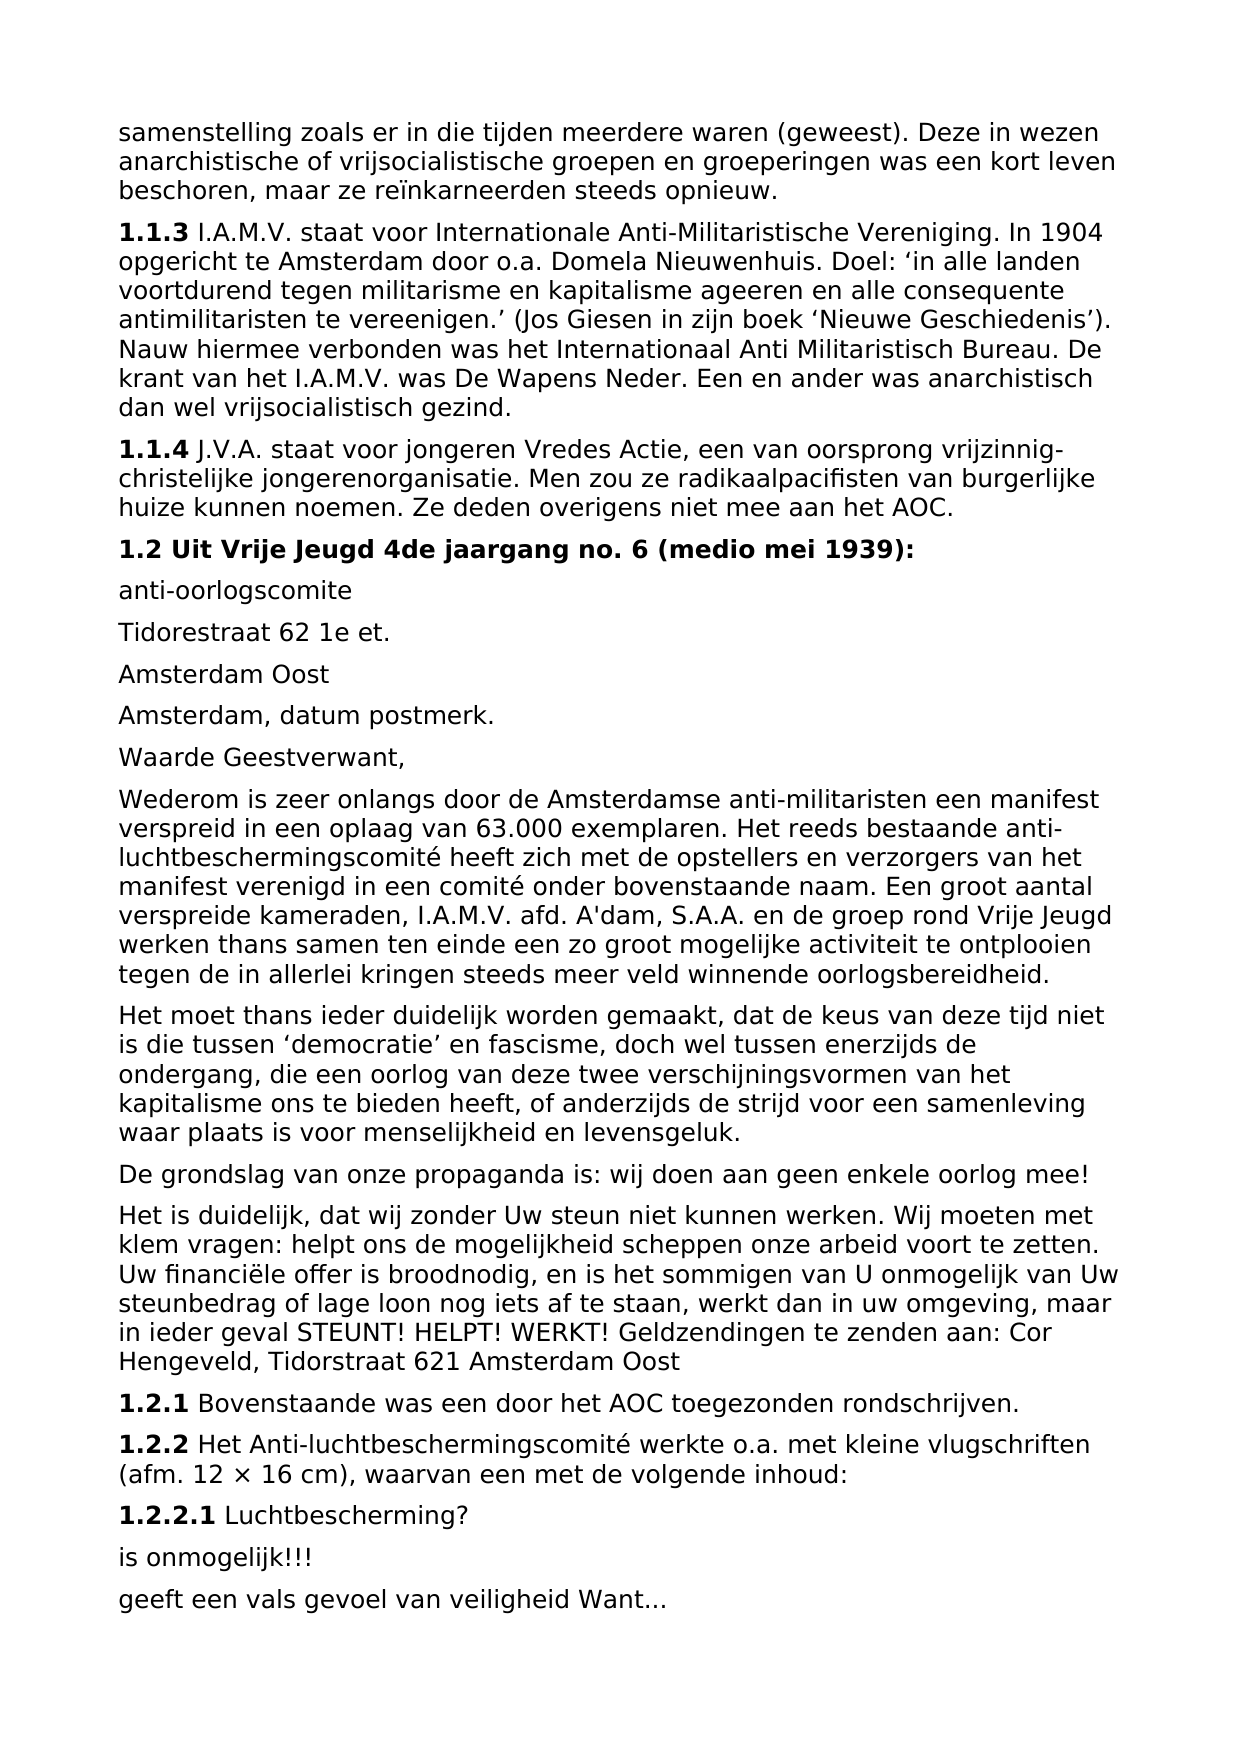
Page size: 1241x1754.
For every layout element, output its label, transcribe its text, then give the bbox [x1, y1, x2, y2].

text 1.2.2.1 Luchtbescherming? [118, 1501, 1122, 1531]
text is onmogelijk!!! [118, 1543, 1122, 1572]
text Wederom is zeer onlangs door de Amsterdamse anti-militaristen een manifest verspreid in een oplaag van 63.000 exemplaren. Het reeds bestaande anti-luchtbeschermingscomité heeft zich met de opstellers en verzorgers van het manifest verenigd in een comité onder bovenstaande naam. Een groot aantal verspreide kameraden, I.A.M.V. afd. A'dam, S.A.A. en de groep rond Vrije Jeugd werken thans samen ten einde een zo groot mogelijke activiteit te ontplooien tegen de in allerlei kringen steeds meer veld winnende oorlogsbereidheid. [118, 785, 1122, 989]
text Waarde Geestverwant, [118, 743, 1122, 772]
text Het is duidelijk, dat wij zonder Uw steun niet kunnen werken. Wij moeten met klem vragen: helpt ons de mogelijkheid scheppen onze arbeid voort te zetten. Uw financiële offer is broodnodig, en is het sommigen van U onmogelijk van Uw steunbedrag of lage loon nog iets af te staan, werkt dan in uw omgeving, maar in ieder geval STEUNT! HELPT! WERKT! Geldzendingen te zenden aan: Cor Hengeveld, Tidorstraat 621 Amsterdam Oost [118, 1201, 1122, 1376]
text geeft een vals gevoel van veiligheid Want... [118, 1585, 1122, 1614]
text Amsterdam, datum postmerk. [118, 701, 1122, 731]
text De grondslag van onze propaganda is: wij doen aan geen enkele oorlog mee! [118, 1160, 1122, 1189]
text 1.1.3 I.A.M.V. staat voor Internationale Anti-Militaristische Vereniging. In 1904 opgericht te Amsterdam door o.a. Domela Nieuwenhuis. Doel: ‘in alle landen voortdurend tegen militarisme en kapitalisme ageeren en alle consequente antimilitaristen te vereenigen.’ (Jos Giesen in zijn boek ‘Nieuwe Geschiedenis’). Nauw hiermee verbonden was het Internationaal Anti Militaristisch Bureau. De krant van het I.A.M.V. was De Wapens Neder. Een en ander was anarchistisch dan wel vrijsocialistisch gezind. [118, 218, 1122, 422]
text 1.2.2 Het Anti-luchtbeschermingscomité werkte o.a. met kleine vlugschriften (afm. 12 × 16 cm), waarvan een met de volgende inhoud: [118, 1431, 1122, 1489]
text Amsterdam Oost [118, 660, 1122, 689]
text 1.1.4 J.V.A. staat voor jongeren Vredes Actie, een van oorsprong vrijzinnig-christelijke jongerenorganisatie. Men zou ze radikaalpacifisten van burgerlijke huize kunnen noemen. Ze deden overigens niet mee aan het AOC. [118, 435, 1122, 522]
text 1.2 Uit Vrije Jeugd 4de jaargang no. 6 (medio mei 1939): [118, 535, 1122, 564]
text 1.2.1 Bovenstaande was een door het AOC toegezonden rondschrijven. [118, 1389, 1122, 1418]
text Het moet thans ieder duidelijk worden gemaakt, dat de keus van deze tijd niet is die tussen ‘democratie’ en fascisme, doch wel tussen enerzijds de ondergang, die een oorlog van deze twee verschijningsvormen van het kapitalisme ons te bieden heeft, of anderzijds de strijd voor een samenleving waar plaats is voor menselijkheid en levensgeluk. [118, 1001, 1122, 1147]
text Tidorestraat 62 1e et. [118, 618, 1122, 647]
text samenstelling zoals er in die tijden meerdere waren (geweest). Deze in wezen anarchistische of vrijsocialistische groepen en groeperingen was een kort leven beschoren, maar ze reïnkarneerden steeds opnieuw. [118, 118, 1122, 206]
text anti-oorlogscomite [118, 576, 1122, 606]
